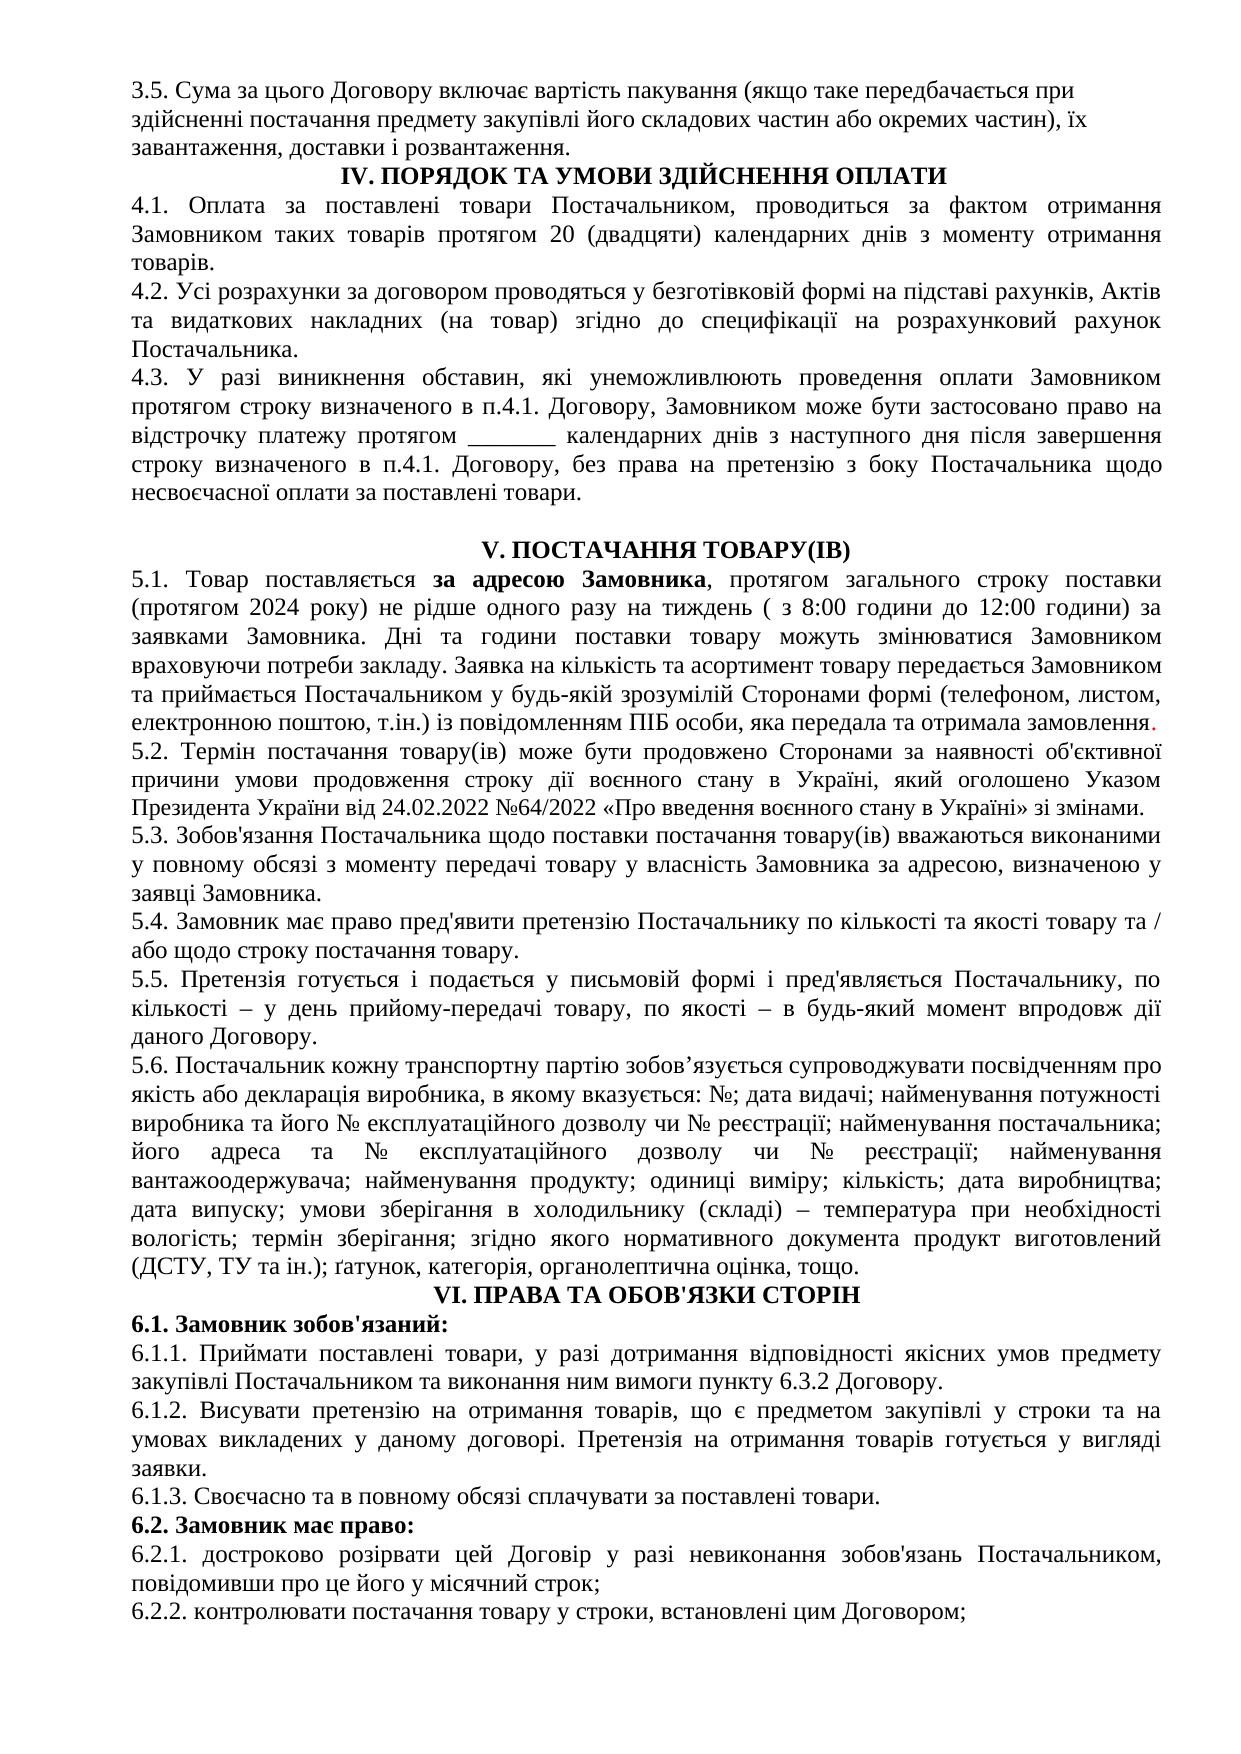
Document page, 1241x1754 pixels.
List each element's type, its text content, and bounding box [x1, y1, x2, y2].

list 5.2. Термін постачання товару(ів) може бути продовжено Сторонами за наявності об'єктивної причини умови продовження строку дії воєнного стану в Україні, який оголошено Указом Президента України від 24.02.2022 №64/2022 «Про введення воєнного стану в Україні» зі змінами. [131, 736, 1162, 820]
list 4.2. Усі розрахунки за договором проводяться у безготівковій формі на підставі рахунків, Актів та видаткових накладних (на товар) згідно до специфікації на розрахунковий рахунок Постачальника. [131, 276, 1162, 362]
list V. постачання товару(ів) [132, 535, 1162, 564]
list 5.6. Постачальник кожну транспортну партію зобов’язується супроводжувати посвідченням про якість або декларація виробника, в якому вказується: №; дата видачі; найменування потужності виробника та його № експлуатаційного дозволу чи № реєстрації; найменування постачальника; його адреса та № експлуатаційного дозволу чи № реєстрації; найменування вантажоодержувача; найменування продукту; одиниці виміру; кількість; дата виробництва; дата випуску; умови зберігання в холодильнику (складі) – температура при необхідності вологість; термін зберігання; згідно якого нормативного документа продукт виготовлений (ДСТУ, ТУ та ін.); ґатунок, категорія, органолептична оцінка, тощо. [131, 1050, 1162, 1280]
list 6.1.2. Висувати претензію на отримання товарів, що є предметом закупівлі у строки та на умовах викладених у даному договорі. Претензія на отримання товарів готується у вигляді заявки. [131, 1395, 1162, 1481]
list 6.2.2. контролювати постачання товару у строки, встановлені цим Договором; [131, 1596, 1162, 1625]
list 6.1.3. Своєчасно та в повному обсязі сплачувати за поставлені товари. [131, 1481, 1162, 1510]
list 5.5. Претензія готується і подається у письмовій формі і пред'являється Постачальнику, по кількості – у день прийому-передачі товару, по якості – в будь-який момент впродовж дії даного Договору. [131, 964, 1162, 1050]
list 6.2. Замовник має право: [131, 1510, 1162, 1539]
list VI. ПРАВА ТА ОБОВ'ЯЗКИ СТОРІН [131, 1280, 1162, 1309]
list 6.1.1. Приймати поставлені товари, у разі дотримання відповідності якісних умов предмету закупівлі Постачальником та виконання ним вимоги пункту 6.3.2 Договору. [131, 1338, 1162, 1395]
list 5.3. Зобов'язання Постачальника щодо поставки постачання товару(ів) вважаються виконаними у повному обсязі з моменту передачі товару у власність Замовника за адресою, визначеною у заявці Замовника. [131, 820, 1162, 906]
list 6.1. Замовник зобов'язаний: [131, 1309, 1162, 1338]
list IV. ПОРЯДОК ТА УМОВИ ЗДІЙСНЕННЯ ОПЛАТИ [131, 161, 1162, 190]
list 3.5. Сума за цього Договору включає вартість пакування (якщо таке передбачається при здійсненні постачання предмету закупівлі його складових частин або окремих частин), їх завантаження, доставки і розвантаження. [131, 75, 1162, 161]
list 6.2.1. достроково розірвати цей Договір у разі невиконання зобов'язань Постачальником, повідомивши про це його у місячний строк; [131, 1539, 1162, 1596]
list 4.3. У разі виникнення обставин, які унеможливлюють проведення оплати Замовником протягом строку визначеного в п.4.1. Договору, Замовником може бути застосовано право на відстрочку платежу протягом _______ календарних днів з наступного дня після завершення строку визначеного в п.4.1. Договору, без права на претензію з боку Постачальника щодо несвоєчасної оплати за поставлені товари. [131, 362, 1162, 506]
list 5.1. Товар поставляється за адресою Замовника, протягом загального строку поставки (протягом 2024 року) не рідше одного разу на тиждень ( з 8:00 години до 12:00 години) за заявками Замовника. Дні та години поставки товару можуть змінюватися Замовником враховуючи потреби закладу. Заявка на кількість та асортимент товару передається Замовником та приймається Постачальником у будь-якій зрозумілій Сторонами формі (телефоном, листом, електронною поштою, т.ін.) із повідомленням ПІБ особи, яка передала та отримала замовлення. [131, 564, 1162, 736]
list 5.4. Замовник має право пред'явити претензію Постачальнику по кількості та якості товару та / або щодо строку постачання товару. [131, 906, 1162, 964]
list 4.1. Оплата за поставлені товари Постачальником, проводиться за фактом отримання Замовником таких товарів протягом 20 (двадцяти) календарних днів з моменту отримання товарів. [131, 190, 1162, 276]
